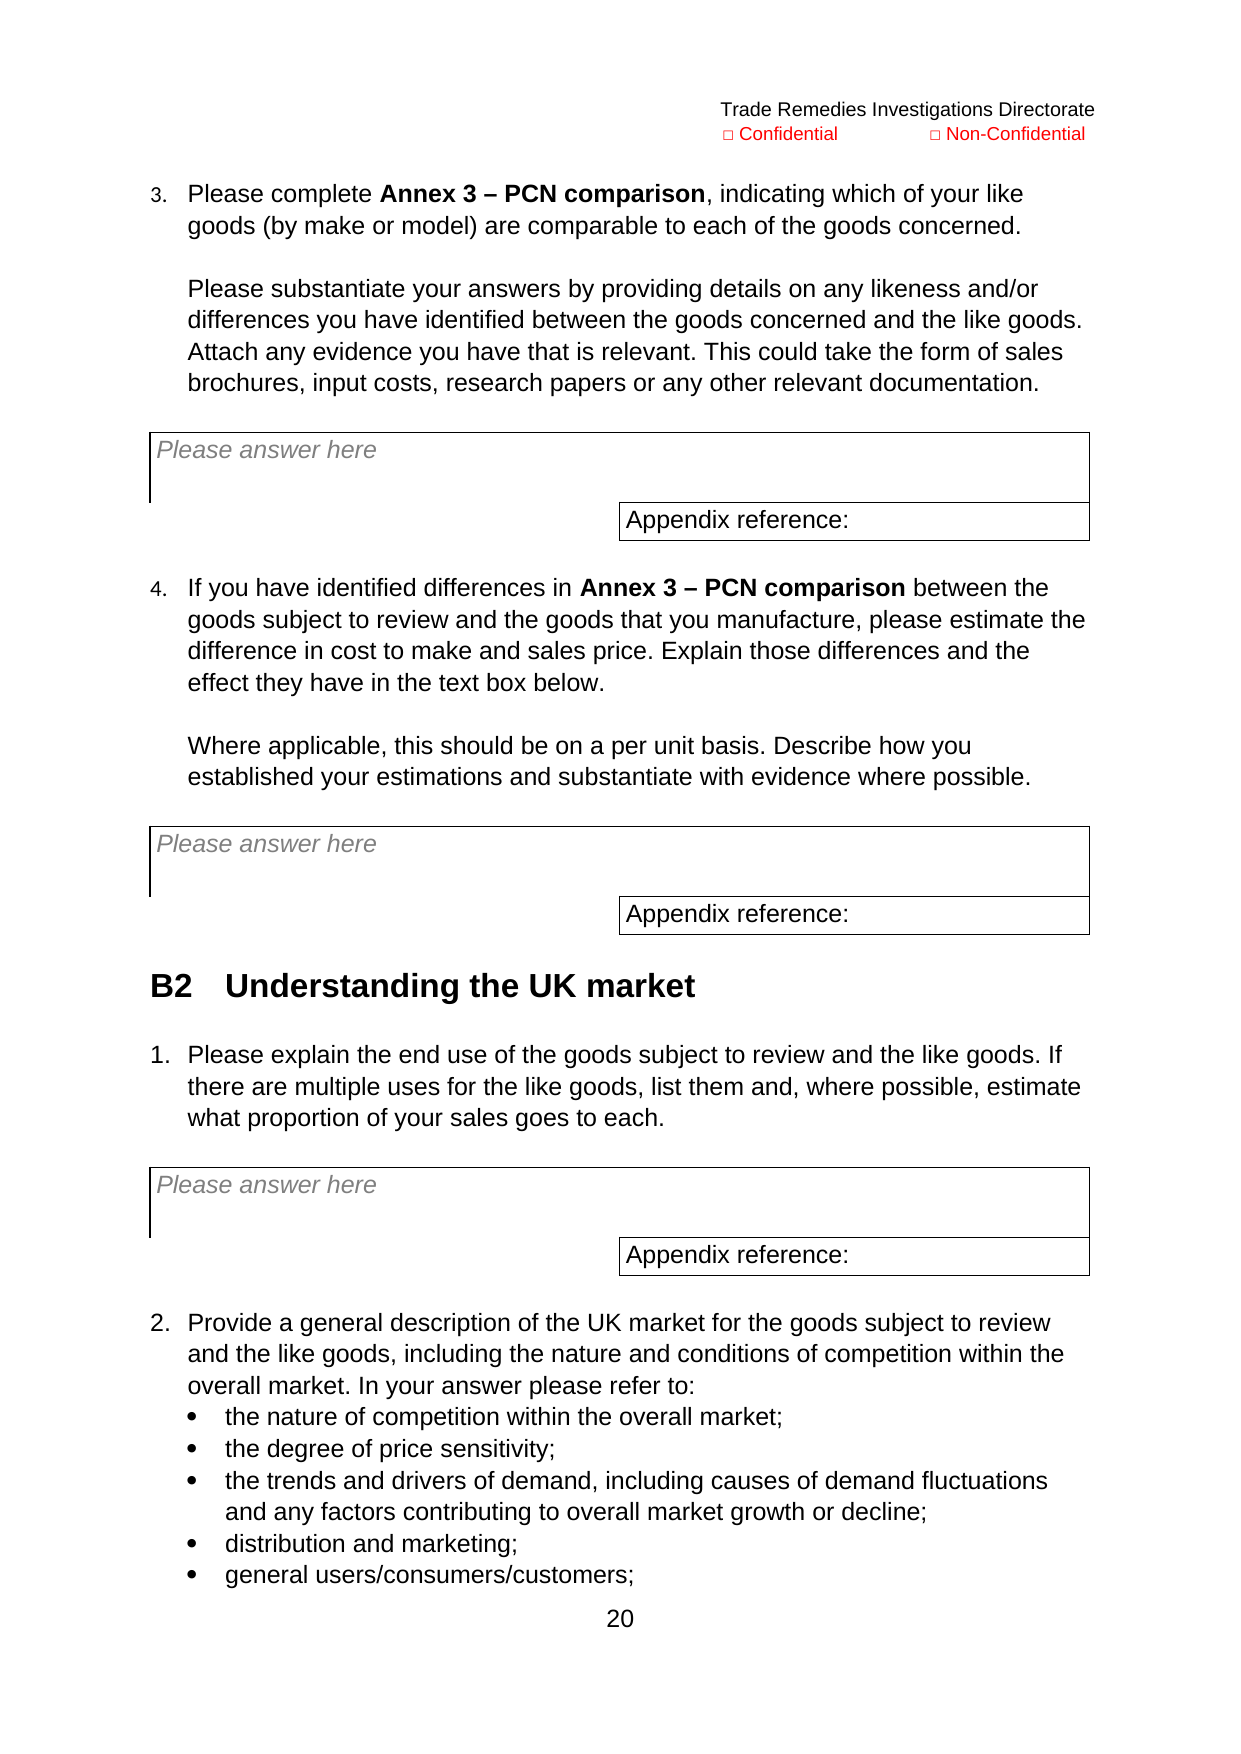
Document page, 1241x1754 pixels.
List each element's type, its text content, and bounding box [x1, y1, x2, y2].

list distribution and marketing; [187, 1529, 1090, 1558]
list general users/consumers/customers; [187, 1561, 1090, 1589]
table_cell [150, 897, 619, 934]
list the trends and drivers of demand, including causes of demand fluctuations and any factors contributing to overall market growth or decline; [187, 1466, 1090, 1526]
list If you have identified differences in Annex 3 – PCN comparison between the goods subject to review and the goods that you manufacture, please estimate the difference in cost to make and sales price. Explain those differences and the effect they have in the text box below. [150, 573, 1090, 696]
table_cell Appendix reference: [620, 1238, 1089, 1275]
list the degree of price sensitivity; [187, 1434, 1090, 1463]
table_cell [150, 503, 619, 540]
list the nature of competition within the overall market; [187, 1402, 1090, 1431]
list Please complete Annex 3 – PCN comparison, indicating which of your like goods (by make or model) are comparable to each of the goods concerned. [150, 179, 1090, 239]
table_header Please answer here [151, 433, 1089, 502]
table_cell Appendix reference: [620, 503, 1089, 540]
list Where applicable, this should be on a per unit basis. Describe how you established your estimations and substantiate with evidence where possible. [187, 731, 1090, 791]
subtitle B2 Understanding the UK market [150, 967, 1090, 1005]
list Provide a general description of the UK market for the goods subject to review and the like goods, including the nature and conditions of competition within the overall market. In your answer please refer to: [150, 1308, 1090, 1399]
table_header Please answer here [151, 827, 1089, 896]
list Please substantiate your answers by providing details on any likeness and/or differences you have identified between the goods concerned and the like goods. Attach any evidence you have that is relevant. This could take the form of sales brochures, input costs, research papers or any other relevant documentation. [187, 274, 1090, 397]
table_header Please answer here [151, 1168, 1089, 1237]
list Please explain the end use of the goods subject to review and the like goods. If there are multiple uses for the like goods, list them and, where possible, estimate what proportion of your sales goes to each. [150, 1040, 1090, 1132]
table_cell [150, 1238, 619, 1275]
table_cell Appendix reference: [620, 897, 1089, 934]
